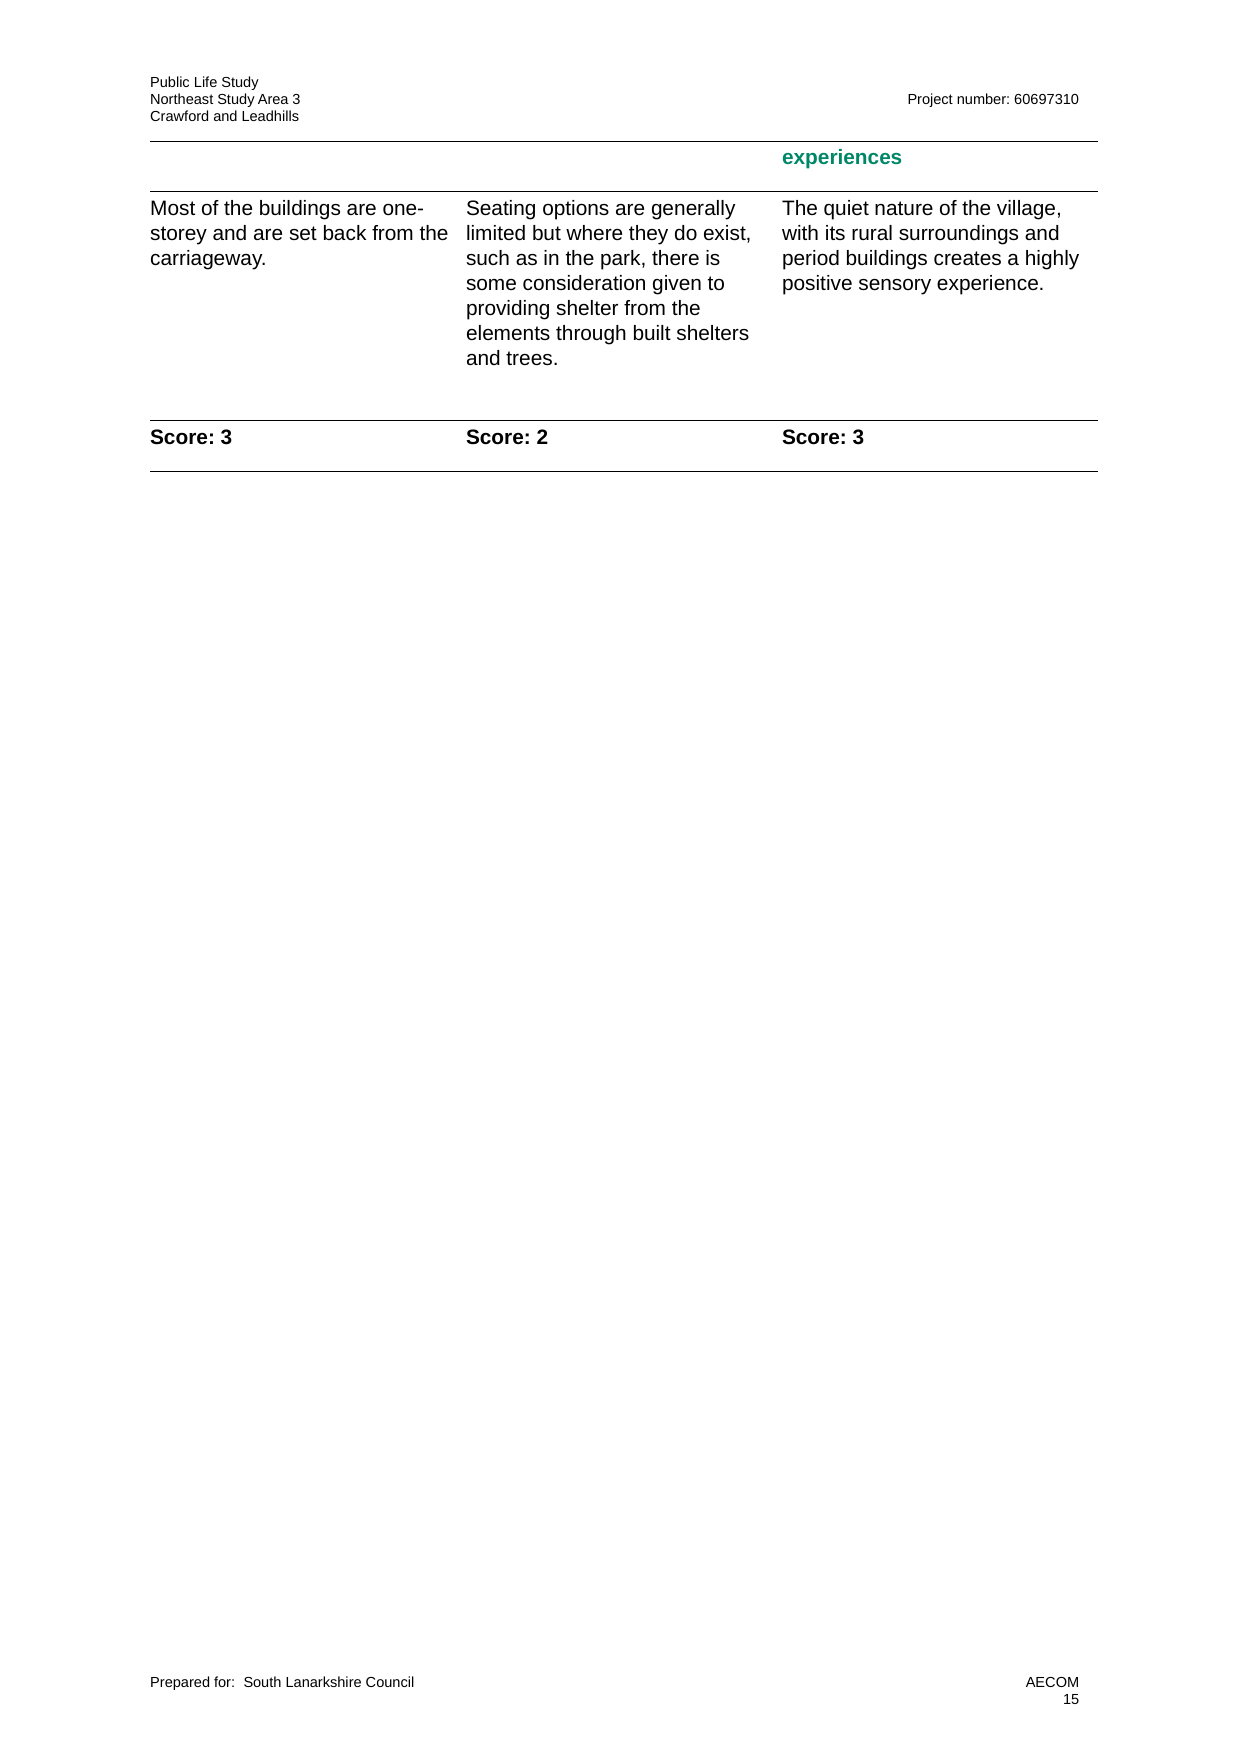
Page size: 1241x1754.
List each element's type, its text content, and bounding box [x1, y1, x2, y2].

table_header [466, 142, 782, 191]
table_cell Seating options are generally limited but where they do exist, such as in the park, there is some consideration given to providing shelter from the elements through built shelters and trees. [466, 192, 782, 420]
table_header experiences [782, 142, 1098, 191]
table_cell Most of the buildings are one-storey and are set back from the carriageway. [150, 192, 466, 420]
table_cell Score: 3 [150, 421, 466, 471]
table_header [150, 142, 466, 191]
table_cell Score: 3 [782, 421, 1098, 471]
table_cell The quiet nature of the village, with its rural surroundings and period buildings creates a highly positive sensory experience. [782, 192, 1098, 420]
table_cell Score: 2 [466, 421, 782, 471]
